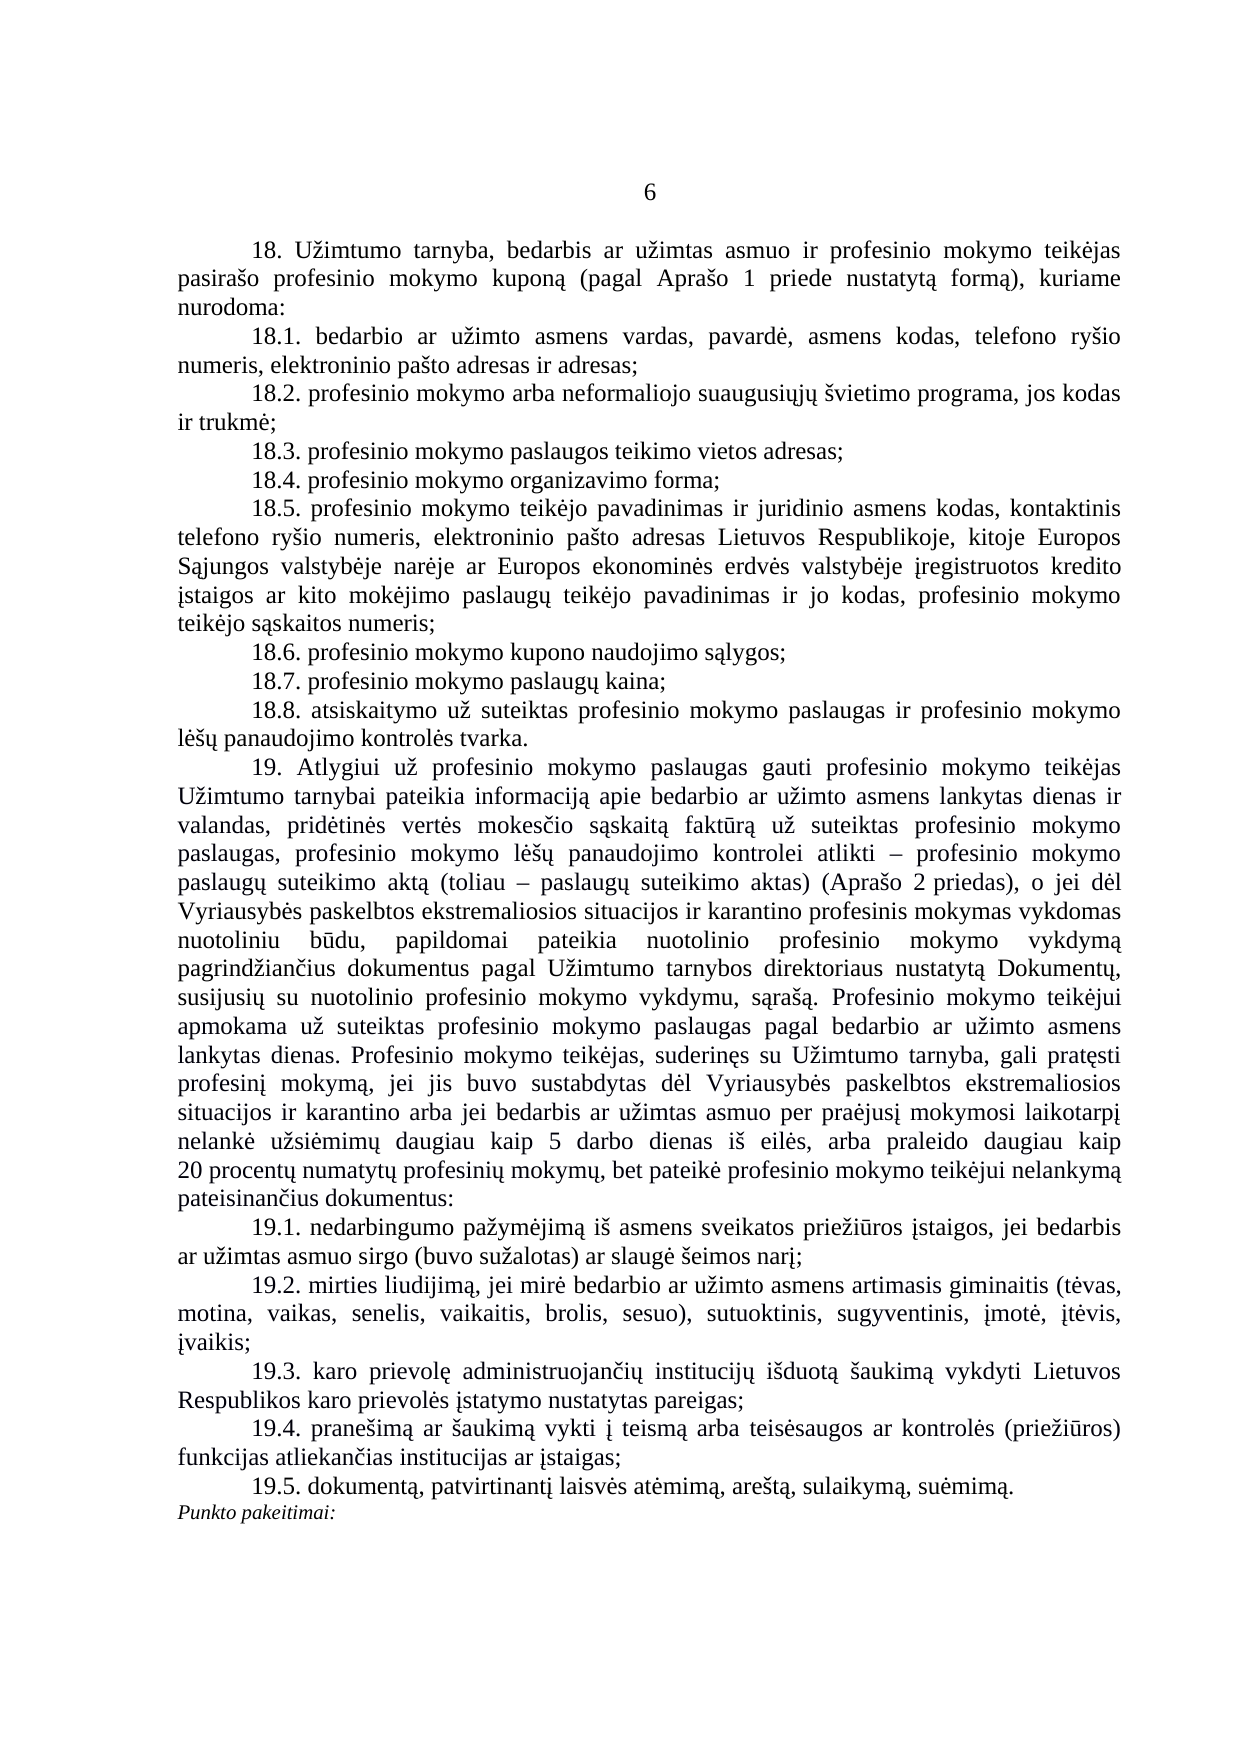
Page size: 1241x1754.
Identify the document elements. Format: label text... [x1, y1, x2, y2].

text 19.4. pranešimą ar šaukimą vykti į teismą arba teisėsaugos ar kontrolės (priežiūros) funkcijas atliekančias institucijas ar įstaigas; [177, 1413, 1122, 1471]
text 18.1. bedarbio ar užimto asmens vardas, pavardė, asmens kodas, telefono ryšio numeris, elektroninio pašto adresas ir adresas; [177, 321, 1122, 378]
text 19.2. mirties liudijimą, jei mirė bedarbio ar užimto asmens artimasis giminaitis (tėvas, motina, vaikas, senelis, vaikaitis, brolis, sesuo), sutuoktinis, sugyventinis, įmotė, įtėvis, įvaikis; [177, 1270, 1122, 1356]
text 18.8. atsiskaitymo už suteiktas profesinio mokymo paslaugas ir profesinio mokymo lėšų panaudojimo kontrolės tvarka. [177, 695, 1122, 752]
text 19.1. nedarbingumo pažymėjimą iš asmens sveikatos priežiūros įstaigos, jei bedarbis ar užimtas asmuo sirgo (buvo sužalotas) ar slaugė šeimos narį; [177, 1212, 1122, 1270]
text 18.4. profesinio mokymo organizavimo forma; [177, 465, 1122, 493]
text 19.5. dokumentą, patvirtinantį laisvės atėmimą, areštą, sulaikymą, suėmimą. [177, 1471, 1122, 1500]
text 18.3. profesinio mokymo paslaugos teikimo vietos adresas; [177, 436, 1122, 465]
text Punkto pakeitimai: [177, 1500, 1122, 1524]
text 19. Atlygiui už profesinio mokymo paslaugas gauti profesinio mokymo teikėjas Užimtumo tarnybai pateikia informaciją apie bedarbio ar užimto asmens lankytas dienas ir valandas, pridėtinės vertės mokesčio sąskaitą faktūrą už suteiktas profesinio mokymo paslaugas, profesinio mokymo lėšų panaudojimo kontrolei atlikti – profesinio mokymo paslaugų suteikimo aktą (toliau – paslaugų suteikimo aktas) (Aprašo 2 priedas), o jei dėl Vyriausybės paskelbtos ekstremaliosios situacijos ir karantino profesinis mokymas vykdomas nuotoliniu būdu, papildomai pateikia nuotolinio profesinio mokymo vykdymą pagrindžiančius dokumentus pagal Užimtumo tarnybos direktoriaus nustatytą Dokumentų, susijusių su nuotolinio profesinio mokymo vykdymu, sąrašą. Profesinio mokymo teikėjui apmokama už suteiktas profesinio mokymo paslaugas pagal bedarbio ar užimto asmens lankytas dienas. Profesinio mokymo teikėjas, suderinęs su Užimtumo tarnyba, gali pratęsti profesinį mokymą, jei jis buvo sustabdytas dėl Vyriausybės paskelbtos ekstremaliosios situacijos ir karantino arba jei bedarbis ar užimtas asmuo per praėjusį mokymosi laikotarpį nelankė užsiėmimų daugiau kaip 5 darbo dienas iš eilės, arba praleido daugiau kaip 20 procentų numatytų profesinių mokymų, bet pateikė profesinio mokymo teikėjui nelankymą pateisinančius dokumentus: [177, 752, 1122, 1212]
text 18.5. profesinio mokymo teikėjo pavadinimas ir juridinio asmens kodas, kontaktinis telefono ryšio numeris, elektroninio pašto adresas Lietuvos Respublikoje, kitoje Europos Sąjungos valstybėje narėje ar Europos ekonominės erdvės valstybėje įregistruotos kredito įstaigos ar kito mokėjimo paslaugų teikėjo pavadinimas ir jo kodas, profesinio mokymo teikėjo sąskaitos numeris; [177, 493, 1122, 637]
text 18.2. profesinio mokymo arba neformaliojo suaugusiųjų švietimo programa, jos kodas ir trukmė; [177, 378, 1122, 436]
text 18. Užimtumo tarnyba, bedarbis ar užimtas asmuo ir profesinio mokymo teikėjas pasirašo profesinio mokymo kuponą (pagal Aprašo 1 priede nustatytą formą), kuriame nurodoma: [177, 235, 1122, 321]
text 19.3. karo prievolę administruojančių institucijų išduotą šaukimą vykdyti Lietuvos Respublikos karo prievolės įstatymo nustatytas pareigas; [177, 1356, 1122, 1413]
text 18.6. profesinio mokymo kupono naudojimo sąlygos; [177, 637, 1122, 666]
text 18.7. profesinio mokymo paslaugų kaina; [177, 666, 1122, 695]
